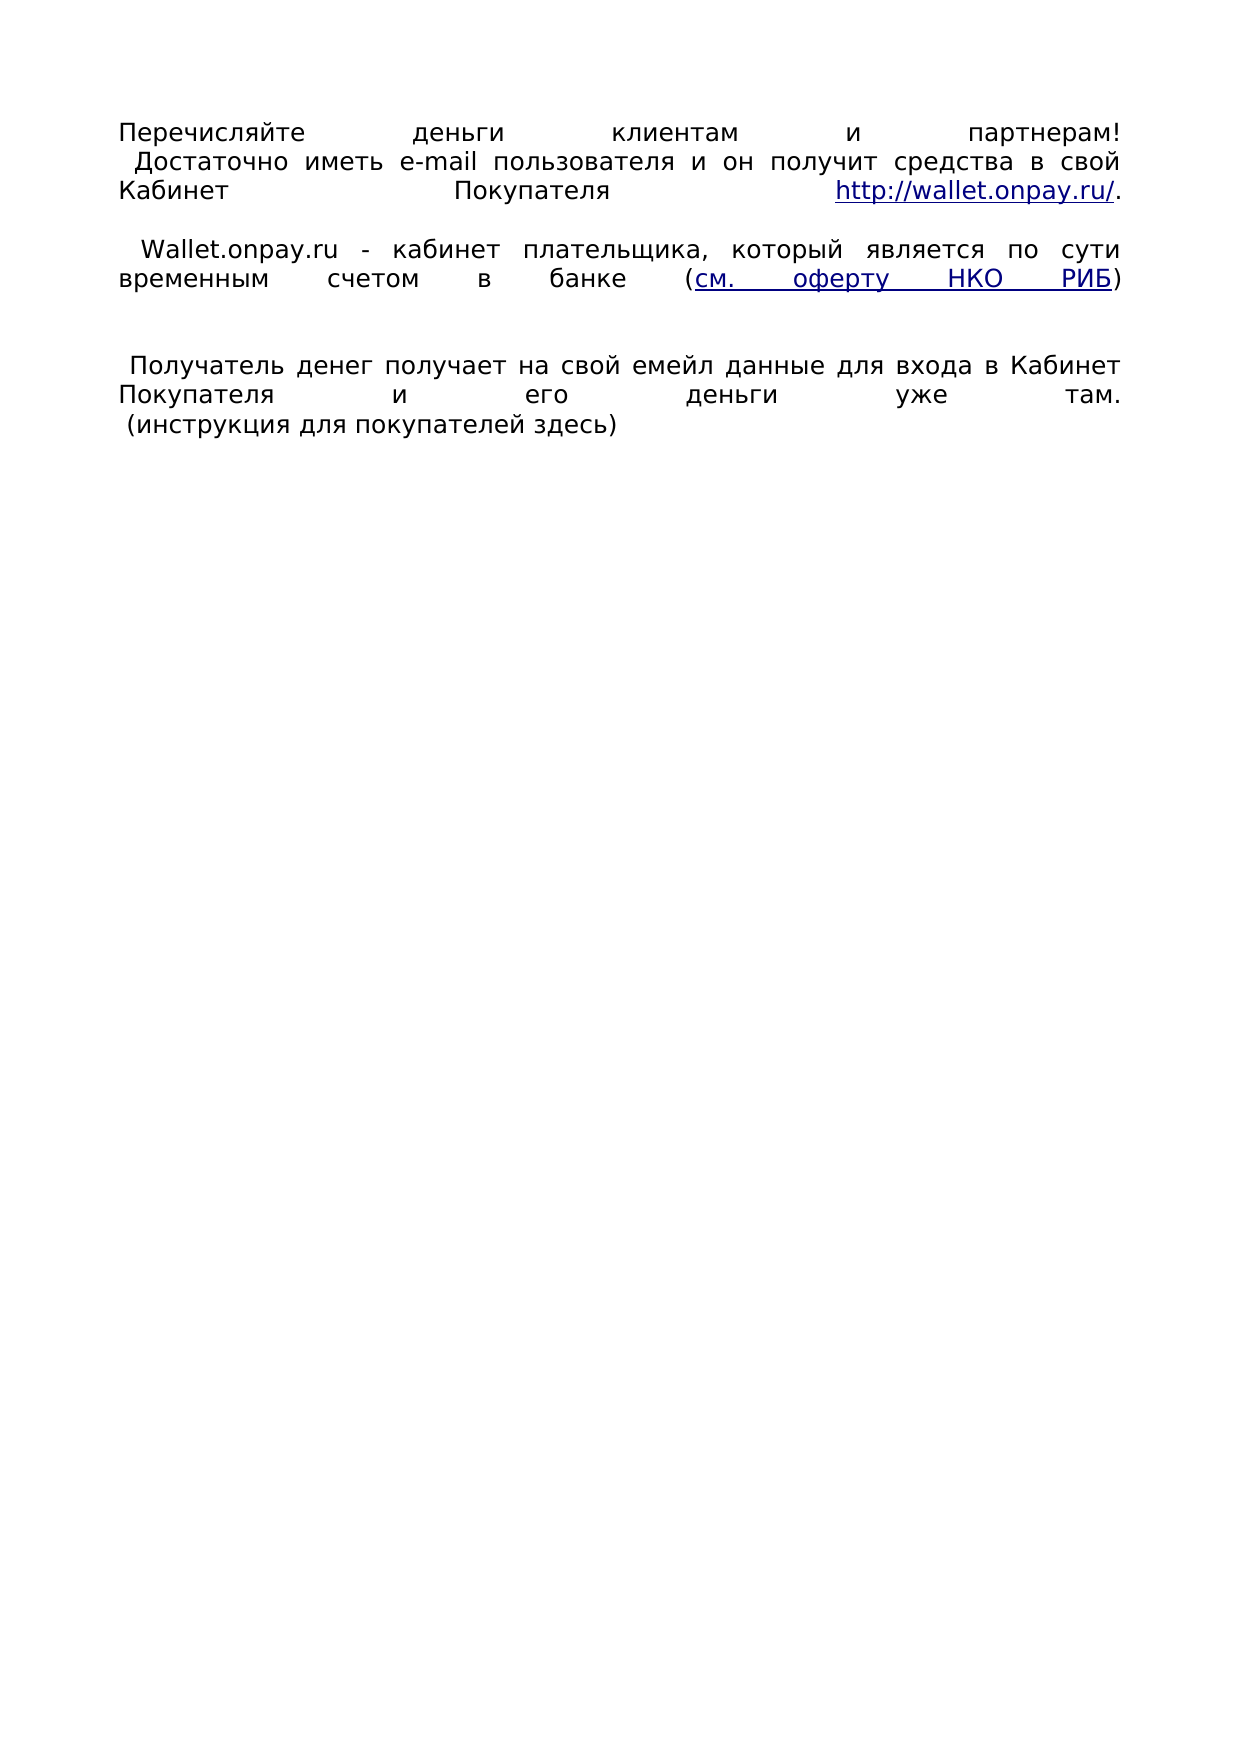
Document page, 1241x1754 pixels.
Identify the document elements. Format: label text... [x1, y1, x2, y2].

text Перечисляйте деньги клиентам и партнерам! Достаточно иметь e-mail пользователя и он получит средства в свой Кабинет Покупателя http://wallet.onpay.ru/. Wallet.onpay.ru - кабинет плательщика, который является по сути временным счетом в банке (см. оферту НКО РИБ) Получатель денег получает на свой емейл данные для входа в Кабинет Покупателя и его деньги уже там. (инструкция для покупателей здесь) [118, 118, 1122, 439]
